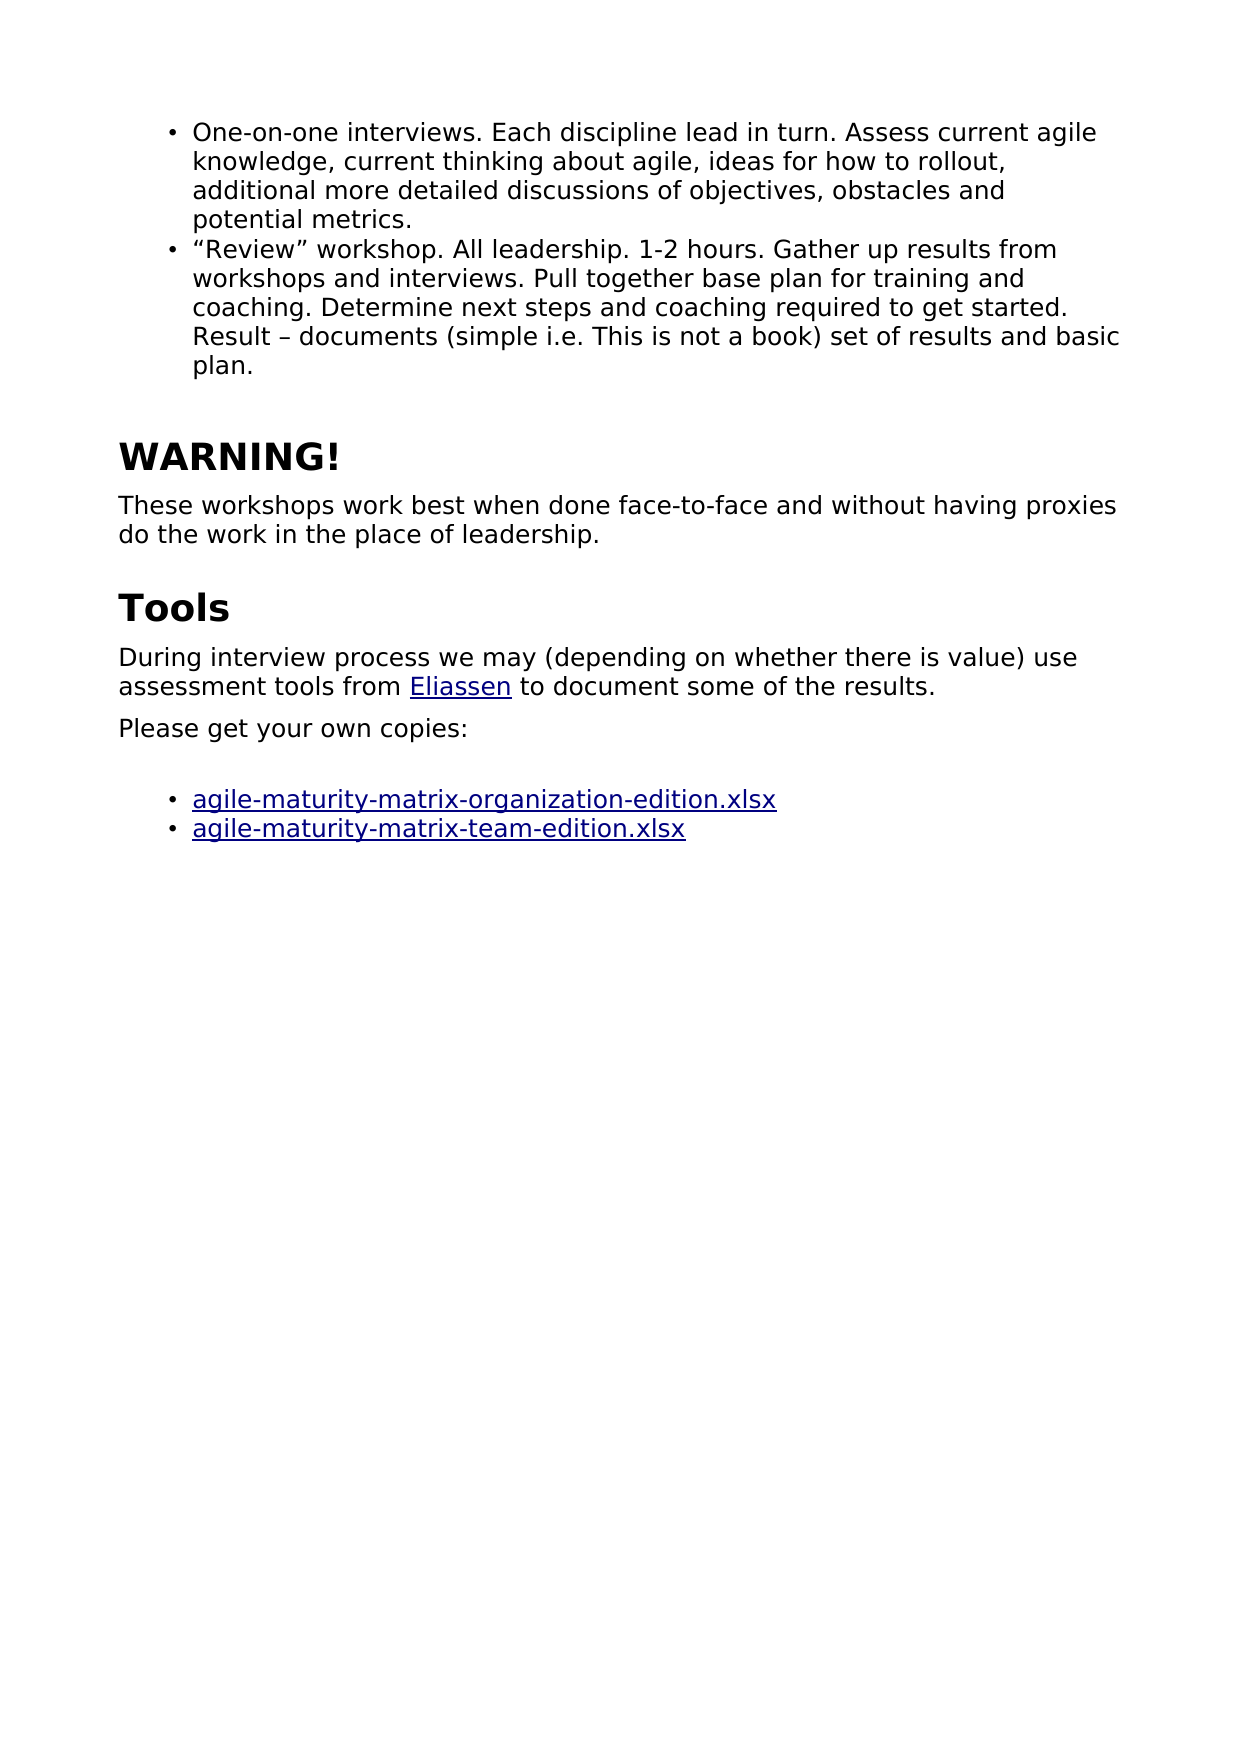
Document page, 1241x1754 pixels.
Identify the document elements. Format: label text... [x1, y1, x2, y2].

text Please get your own copies: [118, 714, 1122, 743]
list agile-maturity-matrix-team-edition.xlsx [177, 814, 1122, 843]
list One-on-one interviews. Each discipline lead in turn. Assess current agile knowledge, current thinking about agile, ideas for how to rollout, additional more detailed discussions of objectives, obstacles and potential metrics. [177, 118, 1122, 235]
subtitle Tools [118, 587, 1122, 631]
list agile-maturity-matrix-organization-edition.xlsx [177, 785, 1122, 814]
list “Review” workshop. All leadership. 1-2 hours. Gather up results from workshops and interviews. Pull together base plan for training and coaching. Determine next steps and coaching required to get started. Result – documents (simple i.e. This is not a book) set of results and basic plan. [177, 235, 1122, 381]
text During interview process we may (depending on whether there is value) use assessment tools from Eliassen to document some of the results. [118, 643, 1122, 702]
text These workshops work best when done face-to-face and without having proxies do the work in the place of leadership. [118, 491, 1122, 549]
subtitle WARNING! [118, 435, 1122, 479]
